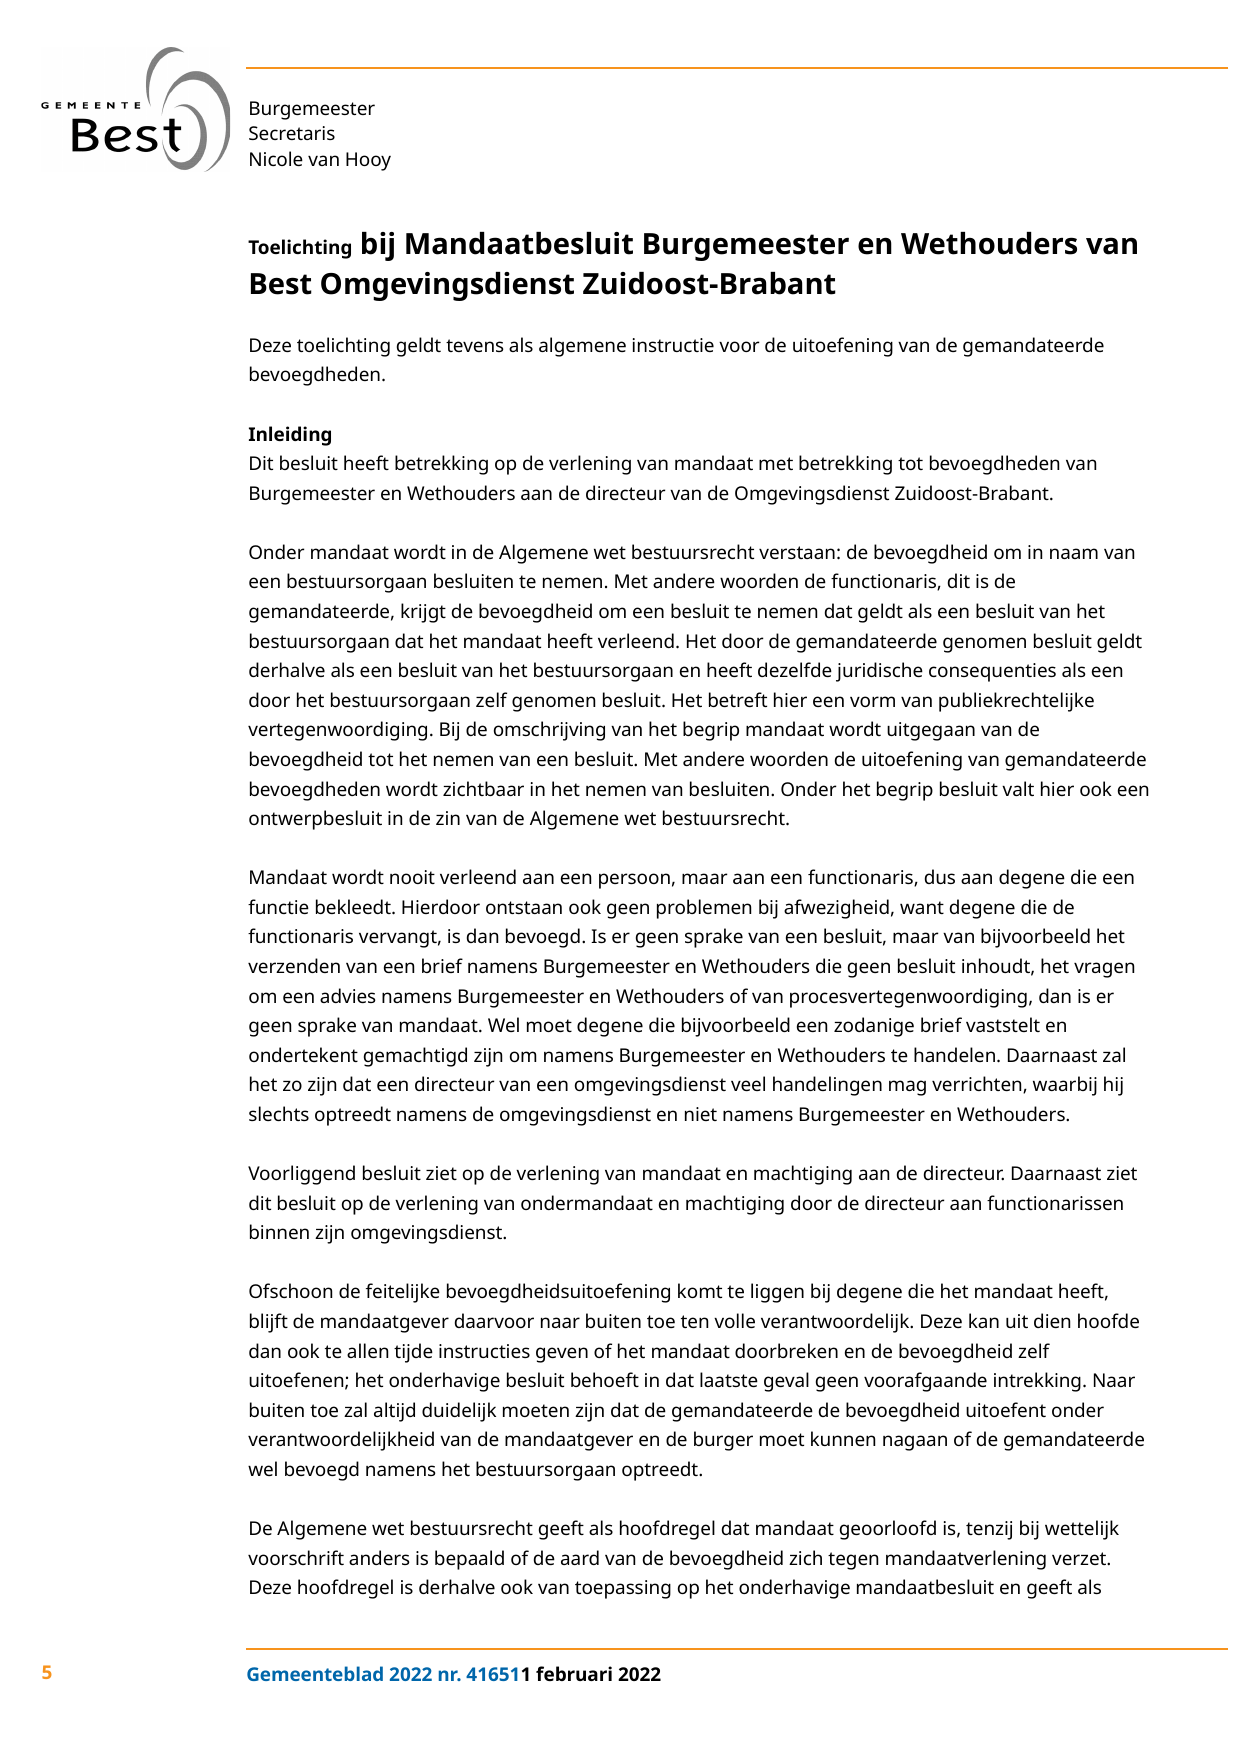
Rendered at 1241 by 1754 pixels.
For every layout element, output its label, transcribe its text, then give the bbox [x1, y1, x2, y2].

text Ofschoon de feitelijke bevoegdheidsuitoefening komt te liggen bij degene die het mandaat heeft, blijft de mandaatgever daarvoor naar buiten toe ten volle verantwoordelijk. Deze kan uit dien hoofde dan ook te allen tijde instructies geven of het mandaat doorbreken en de bevoegdheid zelf uitoefenen; het onderhavige besluit behoeft in dat laatste geval geen voorafgaande intrekking. Naar buiten toe zal altijd duidelijk moeten zijn dat de gemandateerde de bevoegdheid uitoefent onder verantwoordelijkheid van de mandaatgever en de burger moet kunnen nagaan of de gemandateerde wel bevoegd namens het bestuursorgaan optreedt. [248, 1279, 1152, 1482]
text Toelichting bij Mandaatbesluit Burgemeester en Wethouders van Best Omgevingsdienst Zuidoost-Brabant [248, 223, 1152, 303]
text Nicole van Hooy [248, 146, 1152, 172]
text De Algemene wet bestuursrecht geeft als hoofdregel dat mandaat geoorloofd is, tenzij bij wettelijk voorschrift anders is bepaald of de aard van de bevoegdheid zich tegen mandaatverlening verzet. Deze hoofdregel is derhalve ook van toepassing op het onderhavige mandaatbesluit en geeft als [248, 1515, 1152, 1600]
text Burgemeester [248, 95, 1152, 121]
text Voorliggend besluit ziet op de verlening van mandaat en machtiging aan de directeur. Daarnaast ziet dit besluit op de verlening van ondermandaat en machtiging door de directeur aan functionarissen binnen zijn omgevingsdienst. [248, 1160, 1152, 1245]
text Deze toelichting geldt tevens als algemene instructie voor de uitoefening van de gemandateerde bevoegdheden. [248, 332, 1152, 387]
text Dit besluit heeft betrekking op de verlening van mandaat met betrekking tot bevoegdheden van Burgemeester en Wethouders aan de directeur van de Omgevingsdienst Zuidoost-Brabant. [248, 450, 1152, 506]
text Secretaris [248, 121, 1152, 146]
picture [41, 47, 231, 172]
text Mandaat wordt nooit verleend aan een persoon, maar aan een functionaris, dus aan degene die een functie bekleedt. Hierdoor ontstaan ook geen problemen bij afwezigheid, want degene die de functionaris vervangt, is dan bevoegd. Is er geen sprake van een besluit, maar van bijvoorbeeld het verzenden van een brief namens Burgemeester en Wethouders die geen besluit inhoudt, het vragen om een advies namens Burgemeester en Wethouders of van procesvertegenwoordiging, dan is er geen sprake van mandaat. Wel moet degene die bijvoorbeeld een zodanige brief vaststelt en ondertekent gemachtigd zijn om namens Burgemeester en Wethouders te handelen. Daarnaast zal het zo zijn dat een directeur van een omgevingsdienst veel handelingen mag verrichten, waarbij hij slechts optreedt namens de omgevingsdienst en niet namens Burgemeester en Wethouders. [248, 864, 1152, 1127]
text Onder mandaat wordt in de Algemene wet bestuursrecht verstaan: de bevoegdheid om in naam van een bestuursorgaan besluiten te nemen. Met andere woorden de functionaris, dit is de gemandateerde, krijgt de bevoegdheid om een besluit te nemen dat geldt als een besluit van het bestuursorgaan dat het mandaat heeft verleend. Het door de gemandateerde genomen besluit geldt derhalve als een besluit van het bestuursorgaan en heeft dezelfde juridische consequenties als een door het bestuursorgaan zelf genomen besluit. Het betreft hier een vorm van publiekrechtelijke vertegenwoordiging. Bij de omschrijving van het begrip mandaat wordt uitgegaan van de bevoegdheid tot het nemen van een besluit. Met andere woorden de uitoefening van gemandateerde bevoegdheden wordt zichtbaar in het nemen van besluiten. Onder het begrip besluit valt hier ook een ontwerpbesluit in de zin van de Algemene wet bestuursrecht. [248, 539, 1152, 831]
text Inleiding [248, 421, 1152, 446]
